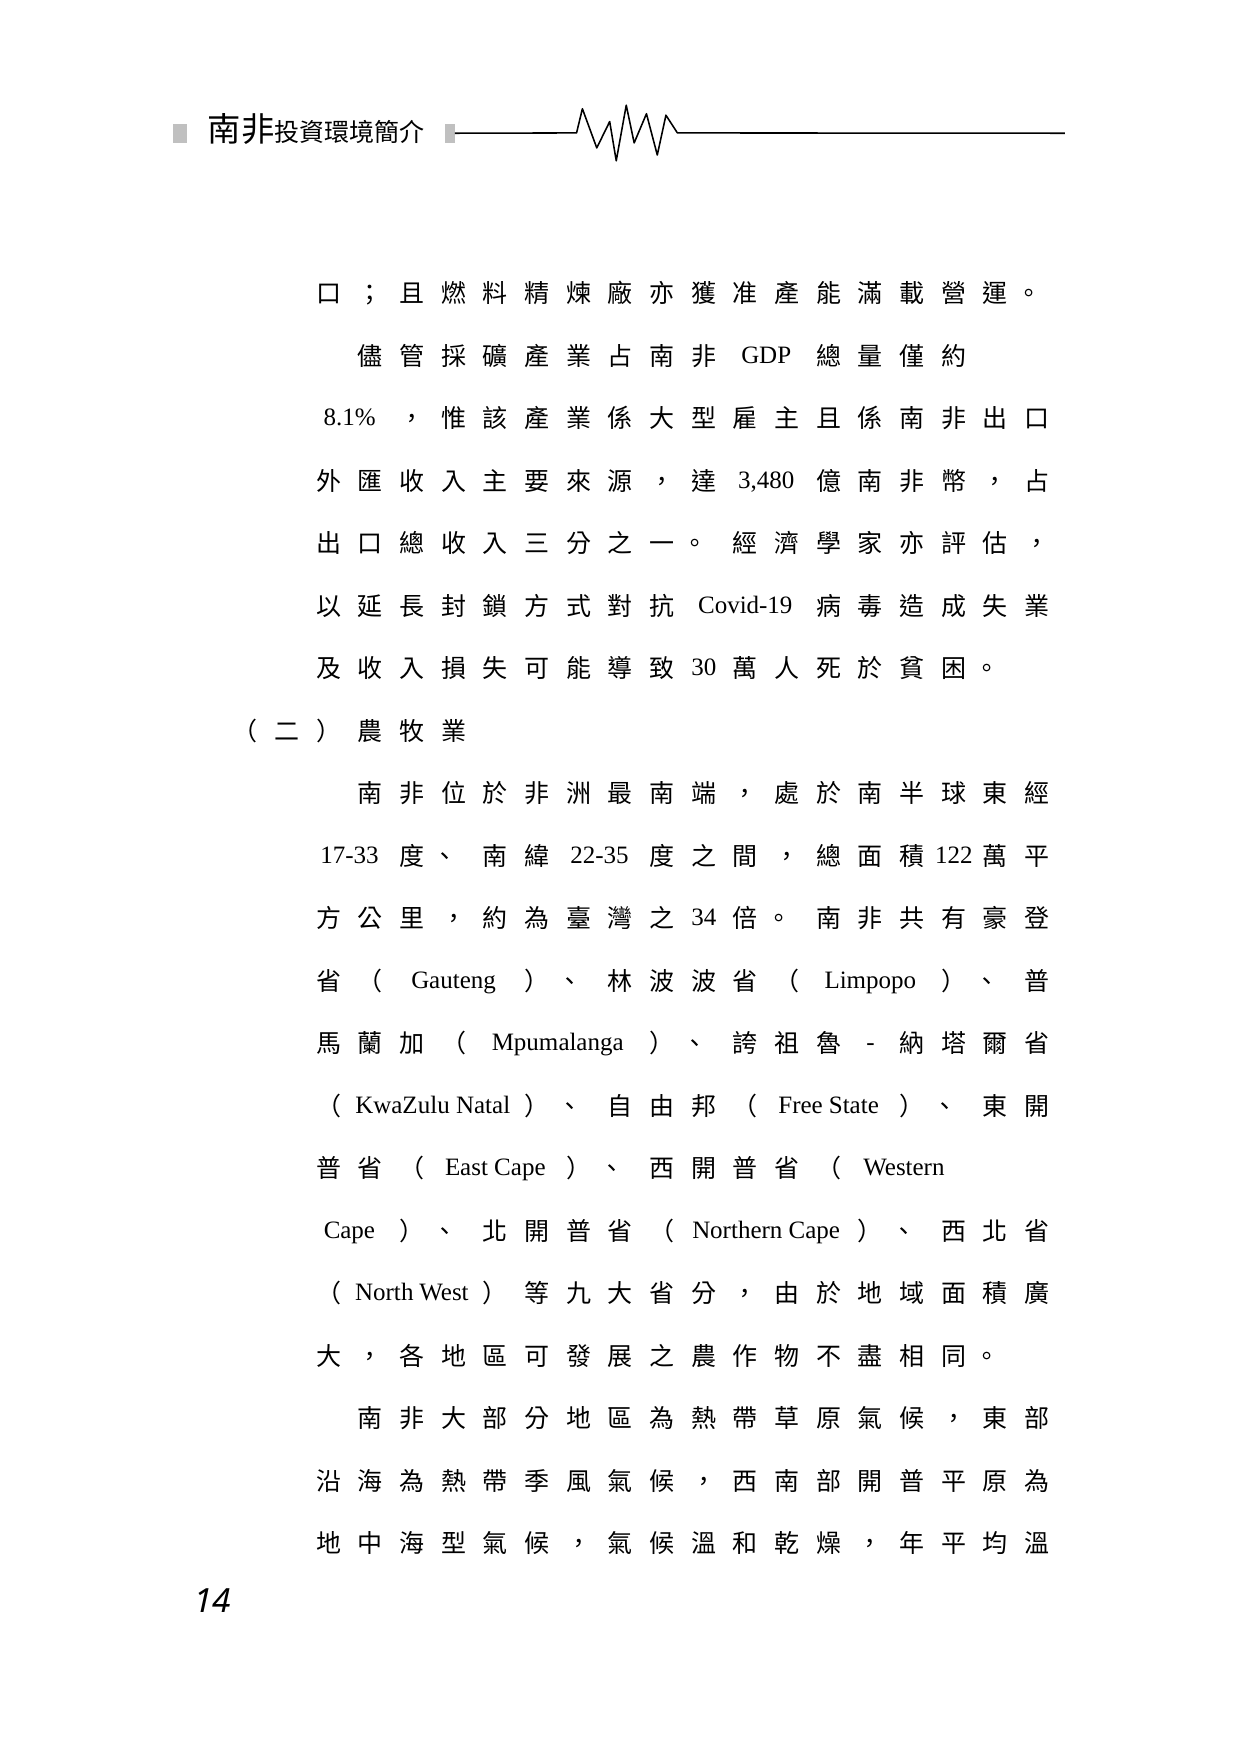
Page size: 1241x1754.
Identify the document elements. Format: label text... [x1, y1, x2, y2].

text 南非大部分地區為熱帶草原氣候，東部沿海為熱帶季風氣候，西南部開普平原為地中海型氣候，氣候溫和乾燥，年平均溫 [281, 1375, 1058, 1563]
text 口；且燃料精煉廠亦獲准產能滿載營運。 [281, 250, 1058, 313]
text 南非位於非洲最南端，處於南半球東經17-33度、南緯22-35度之間，總面積122萬平方公里，約為臺灣之34倍。南非共有豪登省（Gauteng）、林波波省（Limpopo）、普馬蘭加（Mpumalanga）、誇祖魯-納塔爾省（KwaZulu Natal）、自由邦（Free State）、東開普省（East Cape）、西開普省（Western Cape）、北開普省（Northern Cape）、西北省（North West）等九大省分，由於地域面積廣大，各地區可發展之農作物不盡相同。 [281, 750, 1058, 1375]
text （二）農牧業 [207, 688, 1058, 750]
text 儘管採礦產業占南非GDP總量僅約8.1%，惟該產業係大型雇主且係南非出口外匯收入主要來源，達3,480億南非幣，占出口總收入三分之一。經濟學家亦評估，以延長封鎖方式對抗Covid-19病毒造成失業及收入損失可能導致30萬人死於貧困。 [281, 313, 1058, 688]
